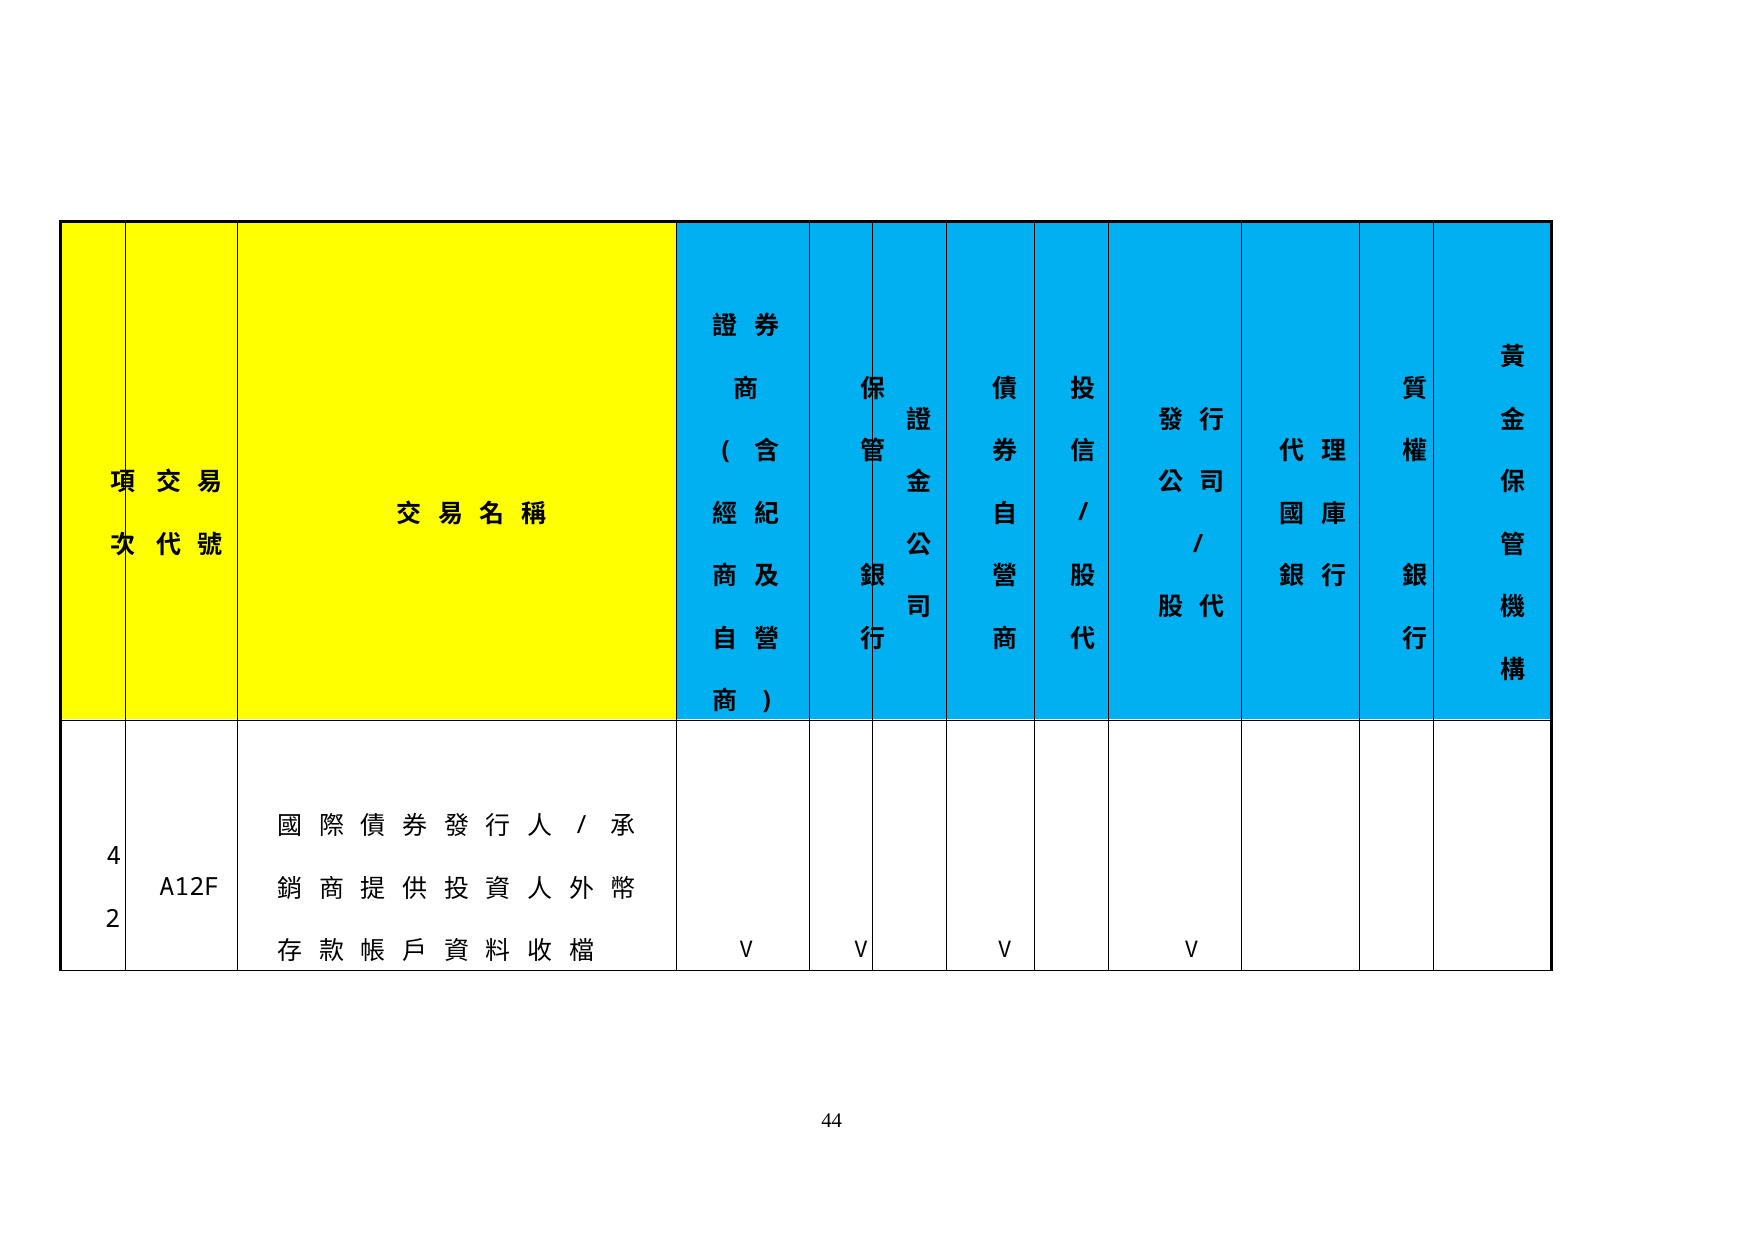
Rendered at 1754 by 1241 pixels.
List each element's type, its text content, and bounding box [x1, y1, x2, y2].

table_cell V [810, 721, 872, 969]
table_cell [1035, 721, 1108, 969]
table_header 交易代號 [126, 223, 237, 719]
table_header 證券商 (含經紀商及自營商) [677, 223, 809, 719]
table_cell V [947, 721, 1034, 969]
table_cell [1242, 721, 1359, 969]
table_cell [1360, 721, 1433, 969]
table_header 發行公司/ 股代 [1109, 223, 1241, 719]
table_header 項次 [62, 223, 125, 719]
table_header 代理 國庫銀行 [1242, 223, 1359, 719]
table_header 質權 銀行 [1360, 223, 1433, 719]
table_header 保管 銀行 [810, 223, 872, 719]
table_cell V [1109, 721, 1241, 969]
table_cell [1434, 721, 1550, 969]
table_cell 國際債券發行人/承銷商提供投資人外幣存款帳戶資料收檔 [238, 721, 676, 969]
table_cell V [677, 721, 809, 969]
table_cell A12F [126, 721, 237, 969]
table_cell 42 [62, 721, 125, 969]
table_header 債券 自營商 [947, 223, 1034, 719]
table_header 投信/ 股代 [1035, 223, 1108, 719]
table_header 證金 公司 [873, 223, 946, 719]
table_header 交易名稱 [238, 223, 676, 719]
table_cell [873, 721, 946, 969]
table_header 黃金 保管機構 [1434, 223, 1550, 719]
